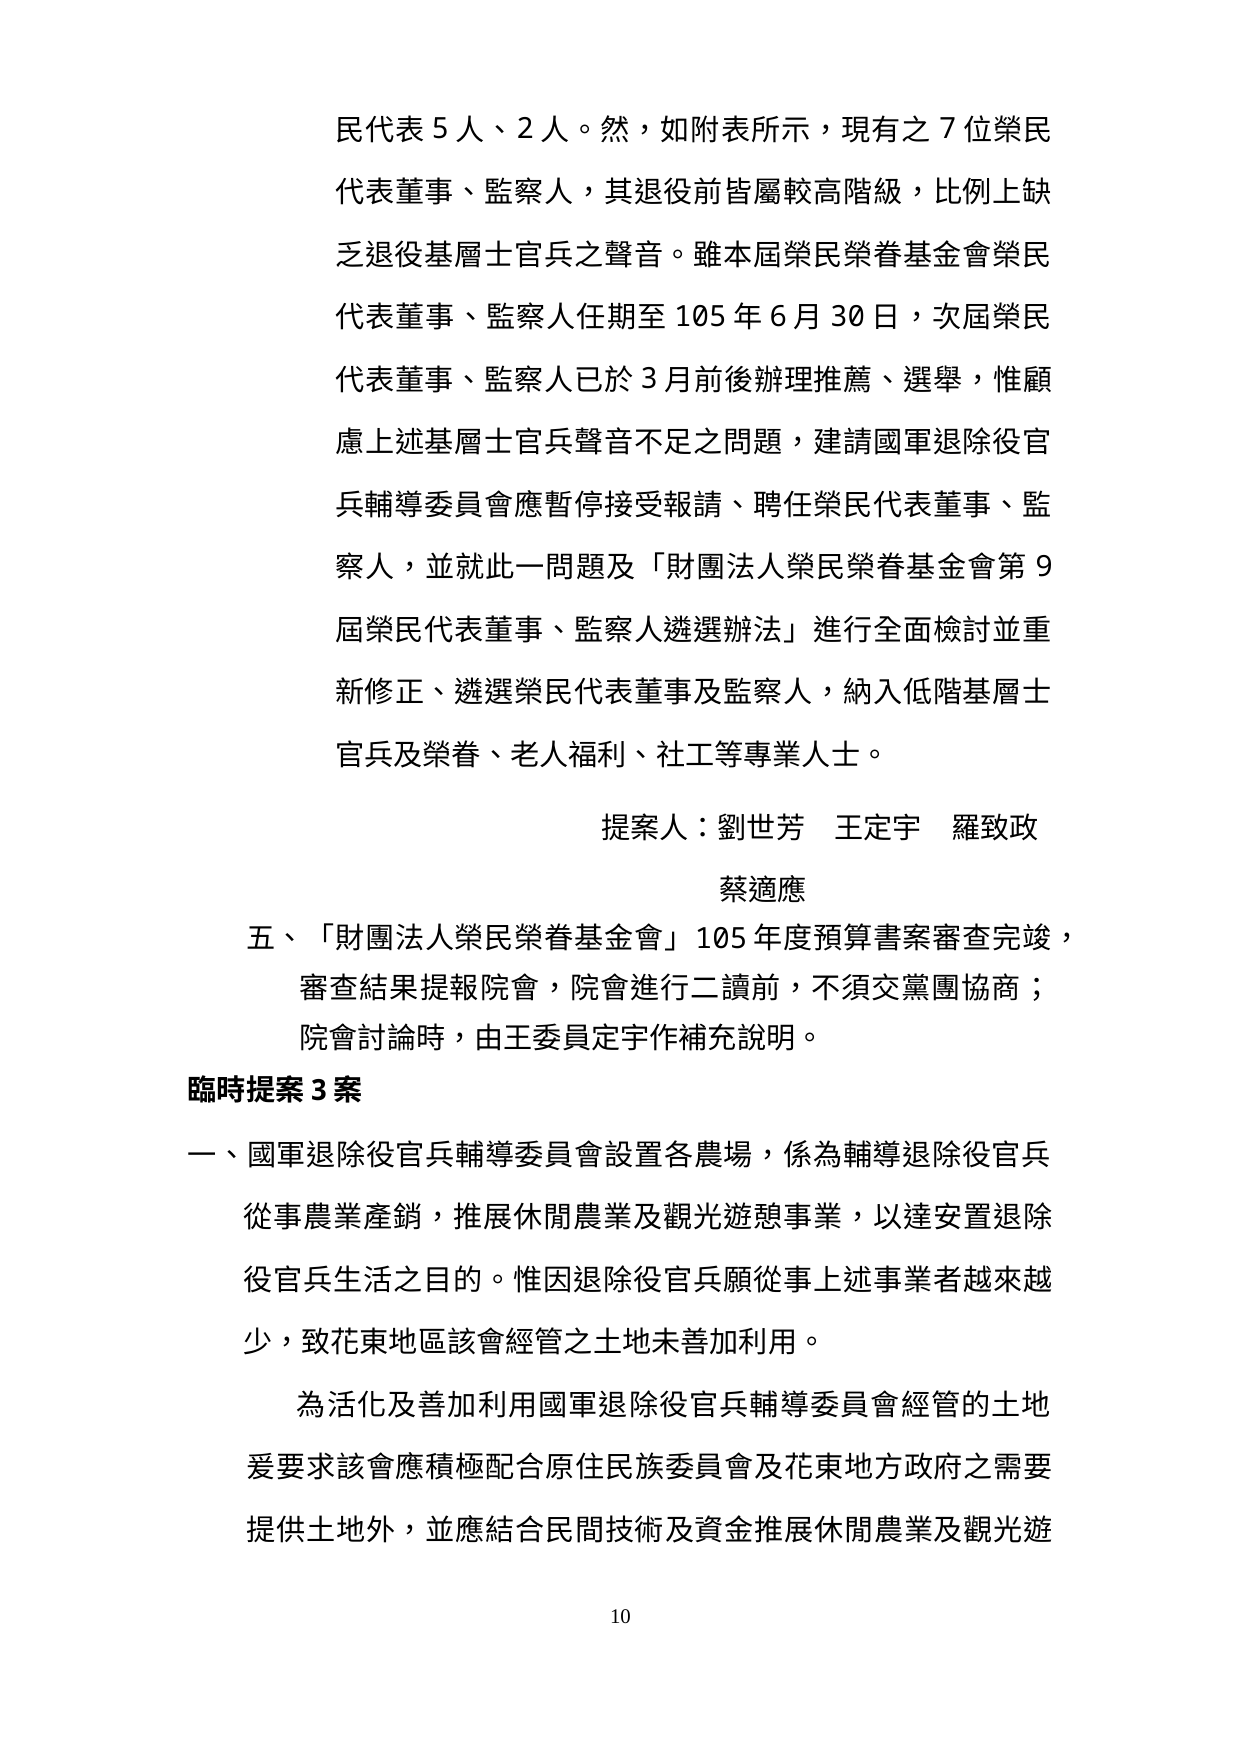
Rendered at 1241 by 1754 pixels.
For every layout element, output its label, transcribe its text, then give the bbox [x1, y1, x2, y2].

text 一、國軍退除役官兵輔導委員會設置各農場，係為輔導退除役官兵從事農業產銷，推展休閒農業及觀光遊憩事業，以達安置退除役官兵生活之目的。惟因退除役官兵願從事上述事業者越來越少，致花東地區該會經管之土地未善加利用。 [187, 1111, 1053, 1361]
text 臨時提案3案 [187, 1059, 1053, 1111]
text 為活化及善加利用國軍退除役官兵輔導委員會經管的土地，爰要求該會應積極配合原住民族委員會及花東地方政府之需要提供土地外，並應結合民間技術及資金推展休閒農業及觀光遊憩事業。 [246, 1361, 1053, 1548]
text 民代表5人、2人。然，如附表所示，現有之7位榮民代表董事、監察人，其退役前皆屬較高階級，比例上缺乏退役基層士官兵之聲音。雖本屆榮民榮眷基金會榮民代表董事、監察人任期至105年6月30日，次屆榮民代表董事、監察人已於3月前後辦理推薦、選舉，惟顧慮上述基層士官兵聲音不足之問題，建請國軍退除役官兵輔導委員會應暫停接受報請、聘任榮民代表董事、監察人，並就此一問題及「財團法人榮民榮眷基金會第9屆榮民代表董事、監察人遴選辦法」進行全面檢討並重新修正、遴選榮民代表董事及監察人，納入低階基層士官兵及榮眷、老人福利、社工等專業人士。 [306, 96, 1053, 784]
text 五、「財團法人榮民榮眷基金會」105年度預算書案審查完竣，審查結果提報院會，院會進行二讀前，不須交黨團協商；院會討論時，由王委員定宇作補充說明。 [246, 909, 1053, 1059]
text 提案人：劉世芳 王定宇 羅致政 蔡適應 [601, 784, 1053, 909]
